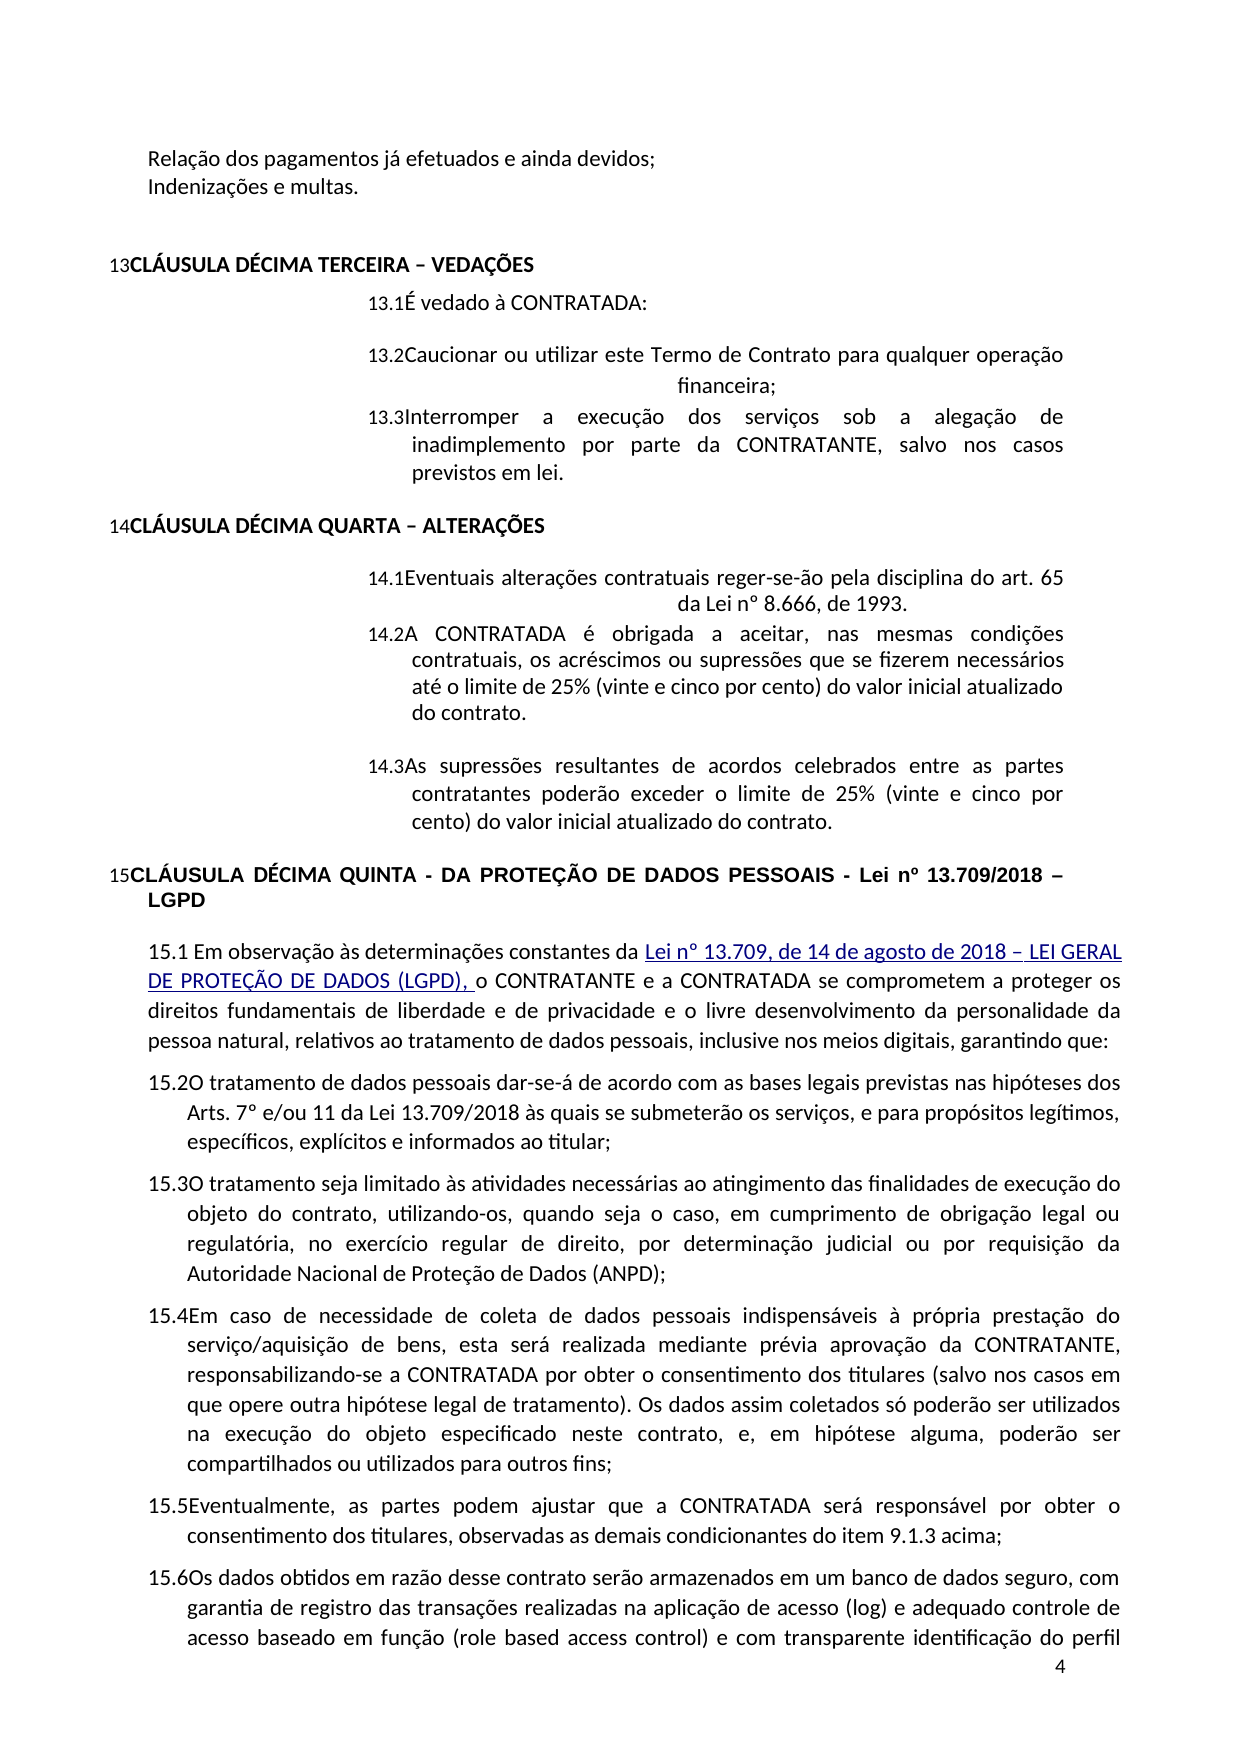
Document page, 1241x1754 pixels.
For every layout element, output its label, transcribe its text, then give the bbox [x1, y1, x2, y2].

list Interromper a execução dos serviços sob a alegação de inadimplemento por parte da CONTRATANTE, salvo nos casos previstos em lei. [103, 402, 1065, 486]
list CLÁUSULA DÉCIMA TERCEIRA – VEDAÇÕES [109, 251, 1065, 277]
text Relação dos pagamentos já efetuados e ainda devidos; [148, 144, 1065, 172]
list O tratamento de dados pessoais dar-se-á de acordo com as bases legais previstas nas hipóteses dos Arts. 7º e/ou 11 da Lei 13.709/2018 às quais se submeterão os serviços, e para propósitos legítimos, específicos, explícitos e informados ao titular; [148, 1068, 1122, 1155]
list As supressões resultantes de acordos celebrados entre as partes contratantes poderão exceder o limite de 25% (vinte e cinco por cento) do valor inicial atualizado do contrato. [103, 751, 1065, 835]
list Eventualmente, as partes podem ajustar que a CONTRATADA será responsável por obter o consentimento dos titulares, observadas as demais condicionantes do item 9.1.3 acima; [148, 1491, 1122, 1549]
list CLÁUSULA DÉCIMA QUINTA - DA PROTEÇÃO DE DADOS PESSOAIS - Lei nº 13.709/2018 – LGPD [109, 860, 1065, 912]
list Eventuais alterações contratuais reger-se-ão pela disciplina do art. 65 da Lei nº 8.666, de 1993. [103, 564, 1065, 617]
list Caucionar ou utilizar este Termo de Contrato para qualquer operação financeira; [103, 340, 1065, 399]
list O tratamento seja limitado às atividades necessárias ao atingimento das finalidades de execução do objeto do contrato, utilizando-os, quando seja o caso, em cumprimento de obrigação legal ou regulatória, no exercício regular de direito, por determinação judicial ou por requisição da Autoridade Nacional de Proteção de Dados (ANPD); [148, 1169, 1122, 1287]
list Os dados obtidos em razão desse contrato serão armazenados em um banco de dados seguro, com garantia de registro das transações realizadas na aplicação de acesso (log) e adequado controle de acesso baseado em função (role based access control) e com transparente identificação do perfil [148, 1563, 1122, 1651]
text Indenizações e multas. [148, 172, 1065, 200]
list É vedado à CONTRATADA: [103, 289, 1065, 316]
list Em caso de necessidade de coleta de dados pessoais indispensáveis à própria prestação do serviço/aquisição de bens, esta será realizada mediante prévia aprovação da CONTRATANTE, responsabilizando-se a CONTRATADA por obter o consentimento dos titulares (salvo nos casos em que opere outra hipótese legal de tratamento). Os dados assim coletados só poderão ser utilizados na execução do objeto especificado neste contrato, e, em hipótese alguma, poderão ser compartilhados ou utilizados para outros fins; [148, 1301, 1122, 1477]
text 15.1 Em observação às determinações constantes da Lei nº 13.709, de 14 de agosto de 2018 – LEI GERAL DE PROTEÇÃO DE DADOS (LGPD), o CONTRATANTE e a CONTRATADA se comprometem a proteger os direitos fundamentais de liberdade e de privacidade e o livre desenvolvimento da personalidade da pessoa natural, relativos ao tratamento de dados pessoais, inclusive nos meios digitais, garantindo que: [148, 937, 1122, 1054]
list A CONTRATADA é obrigada a aceitar, nas mesmas condições contratuais, os acréscimos ou supressões que se fizerem necessários até o limite de 25% (vinte e cinco por cento) do valor inicial atualizado do contrato. [103, 620, 1065, 727]
list CLÁUSULA DÉCIMA QUARTA – ALTERAÇÕES [109, 511, 1065, 539]
